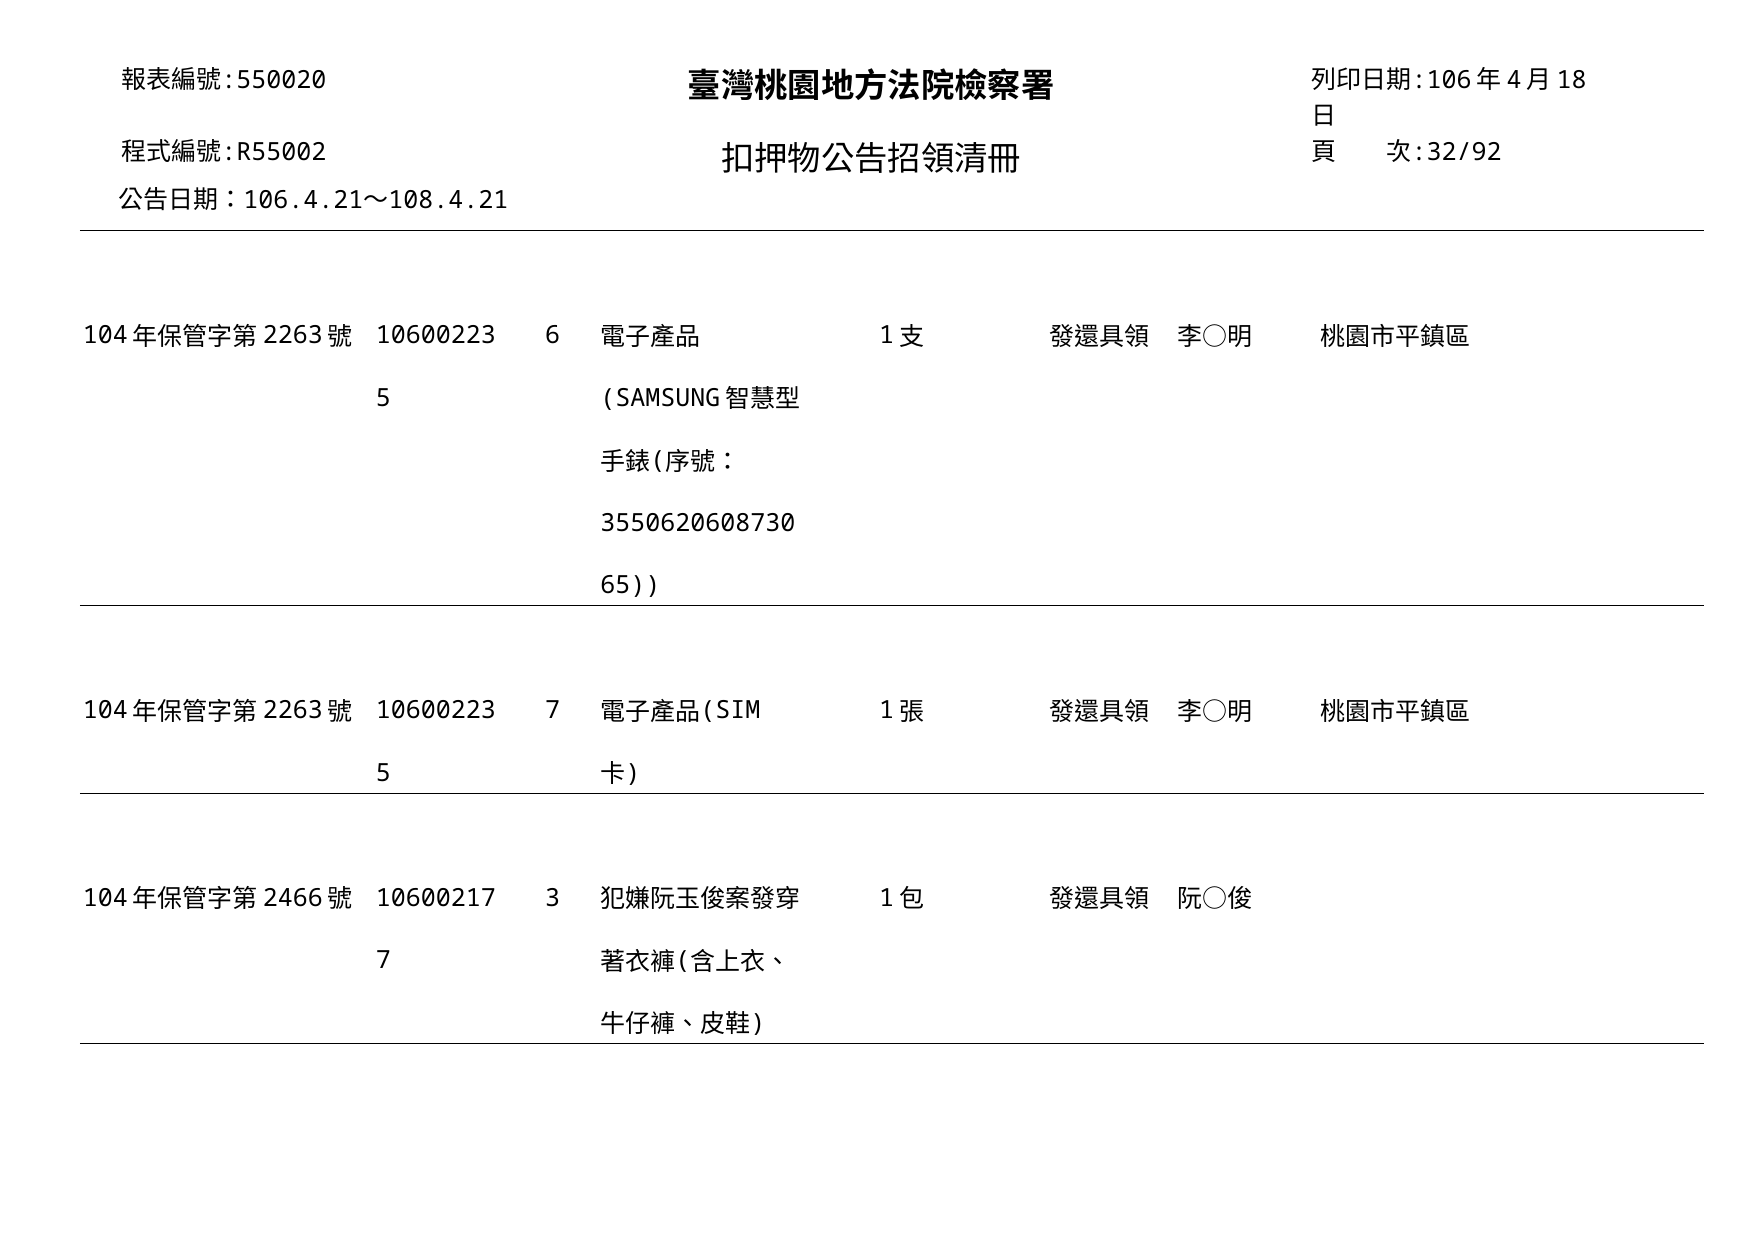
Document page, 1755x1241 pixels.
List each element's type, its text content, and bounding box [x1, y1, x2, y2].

table_cell 6 [507, 231, 597, 605]
table_cell 發還具領 [1046, 231, 1175, 605]
table_cell 發還具領 [1046, 606, 1175, 792]
table_cell 犯嫌阮玉俊案發穿著衣褲(含上衣、牛仔褲、皮鞋) [597, 794, 807, 1042]
table_cell 阮○俊 [1175, 794, 1317, 1042]
table_cell 發還具領 [1046, 794, 1175, 1042]
table_cell 106002235 [373, 606, 507, 792]
table_cell 1張 [808, 606, 927, 792]
table_cell 3 [507, 794, 597, 1042]
table_cell [1575, 606, 1704, 792]
table_cell [1317, 794, 1575, 1042]
table_cell 李○明 [1175, 231, 1317, 605]
table_cell 104年保管字第2263號 [80, 606, 373, 792]
table_cell 7 [507, 606, 597, 792]
table_cell [1575, 794, 1704, 1042]
table_cell 桃園市平鎮區 [1317, 606, 1575, 792]
table_cell 1包 [808, 794, 927, 1042]
table_cell [927, 606, 1046, 792]
table_cell 106002177 [373, 794, 507, 1042]
table_cell 1支 [808, 231, 927, 605]
table_cell 電子產品(SIM卡) [597, 606, 807, 792]
table_cell [927, 231, 1046, 605]
table_cell [927, 794, 1046, 1042]
table_cell [1575, 231, 1704, 605]
table_cell 桃園市平鎮區 [1317, 231, 1575, 605]
table_cell 104年保管字第2466號 [80, 794, 373, 1042]
table_cell 106002235 [373, 231, 507, 605]
table_cell 電子產品(SAMSUNG智慧型手錶(序號：355062060873065)) [597, 231, 807, 605]
table_cell 104年保管字第2263號 [80, 231, 373, 605]
table_cell 李○明 [1175, 606, 1317, 792]
